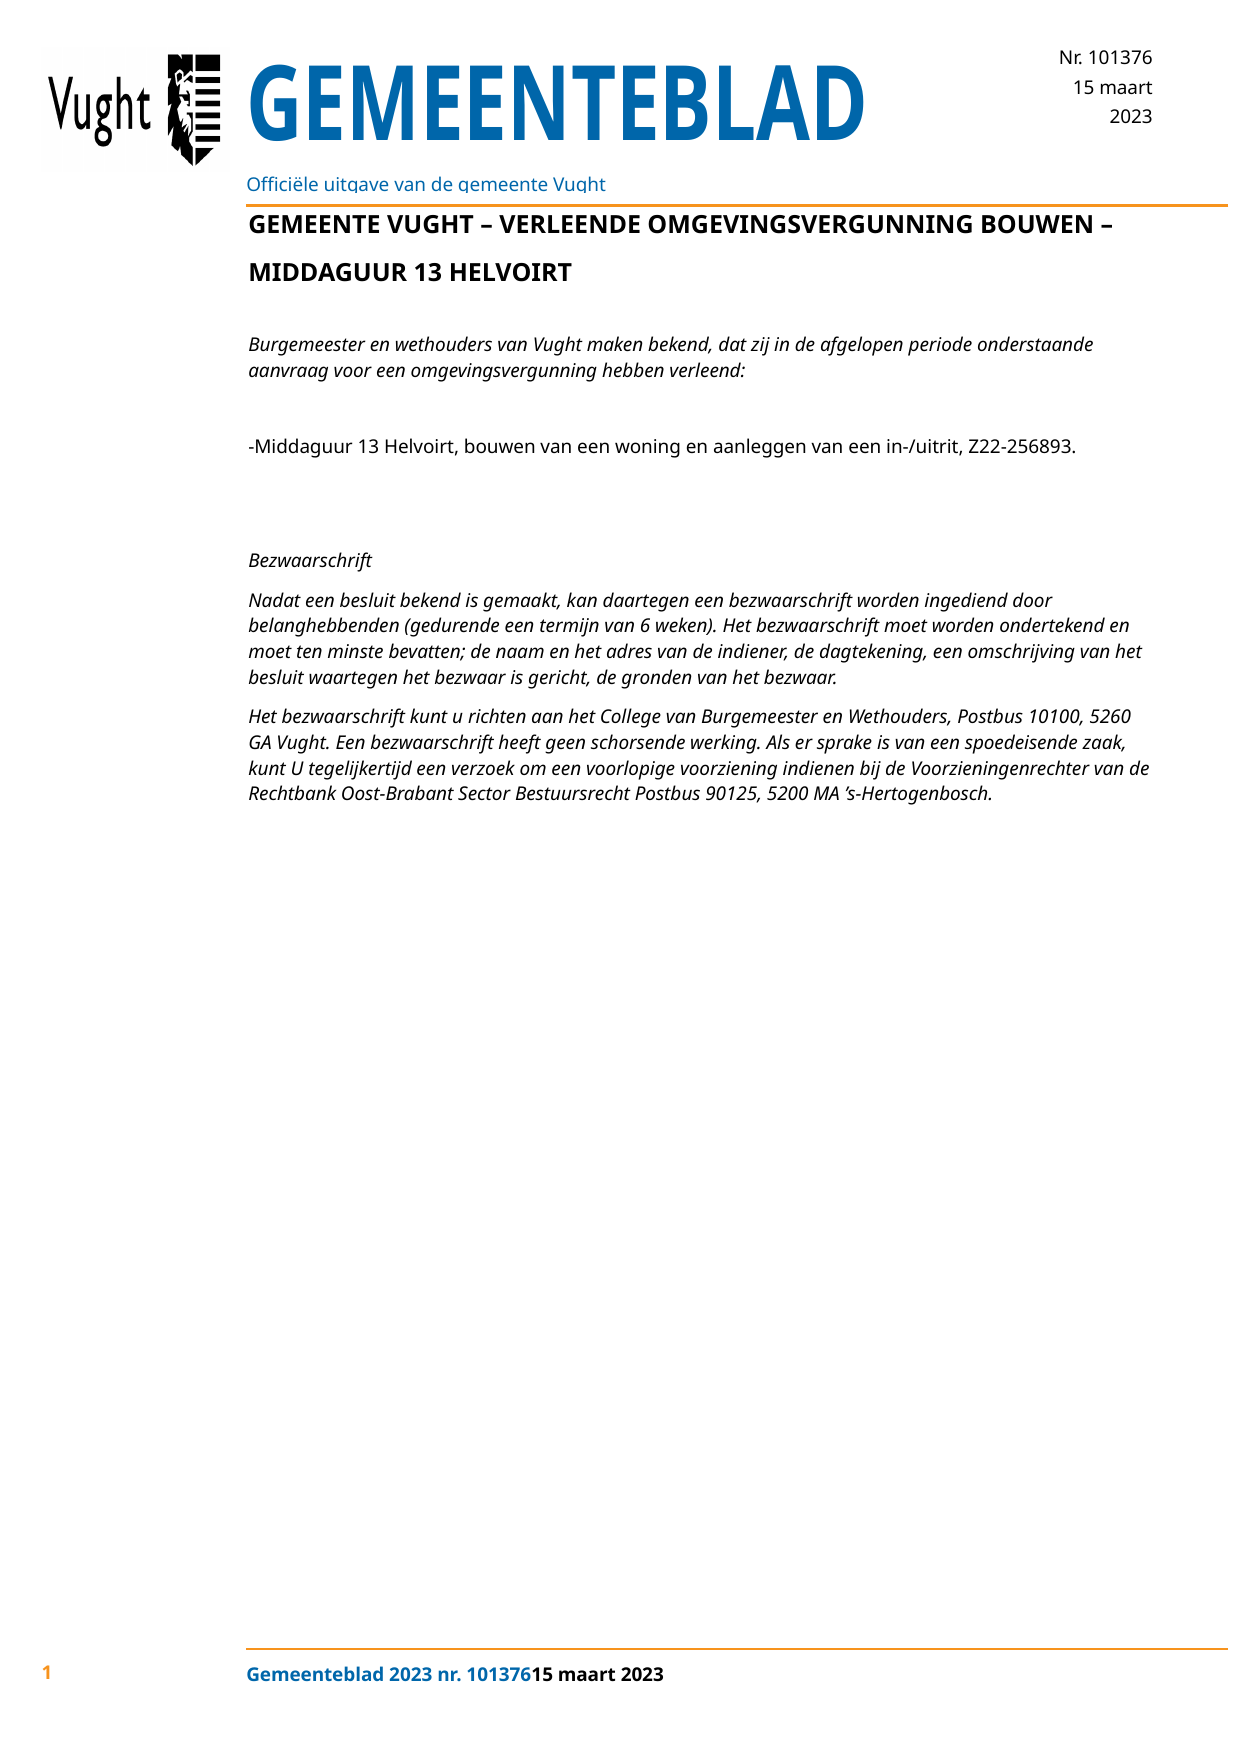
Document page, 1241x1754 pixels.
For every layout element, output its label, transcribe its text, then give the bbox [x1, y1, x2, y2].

picture [41, 47, 231, 172]
text -Middaguur 13 Helvoirt, bouwen van een woning en aanleggen van een in-/uitrit, Z22-256893. [248, 433, 1152, 459]
text GEMEENTE VUGHT – VERLEENDE OMGEVINGSVERGUNNING BOUWEN –MIDDAGUUR 13 HELVOIRT [248, 207, 1152, 288]
text Nadat een besluit bekend is gemaakt, kan daartegen een bezwaarschrift worden ingediend door belanghebbenden (gedurende een termijn van 6 weken). Het bezwaarschrift moet worden ondertekend en moet ten minste bevatten; de naam en het adres van de indiener, de dagtekening, een omschrijving van het besluit waartegen het bezwaar is gericht, de gronden van het bezwaar. [248, 587, 1152, 690]
text Burgemeester en wethouders van Vught maken bekend, dat zij in de afgelopen periode onderstaande aanvraag voor een omgevingsvergunning hebben verleend: [248, 331, 1152, 383]
text Het bezwaarschrift kunt u richten aan het College van Burgemeester en Wethouders, Postbus 10100, 5260 GA Vught. Een bezwaarschrift heeft geen schorsende werking. Als er sprake is van een spoedeisende zaak, kunt U tegelijkertijd een verzoek om een voorlopige voorziening indienen bij de Voorzieningenrechter van de Rechtbank Oost-Brabant Sector Bestuursrecht Postbus 90125, 5200 MA ’s-Hertogenbosch. [248, 703, 1152, 806]
text Bezwaarschrift [248, 548, 1152, 573]
